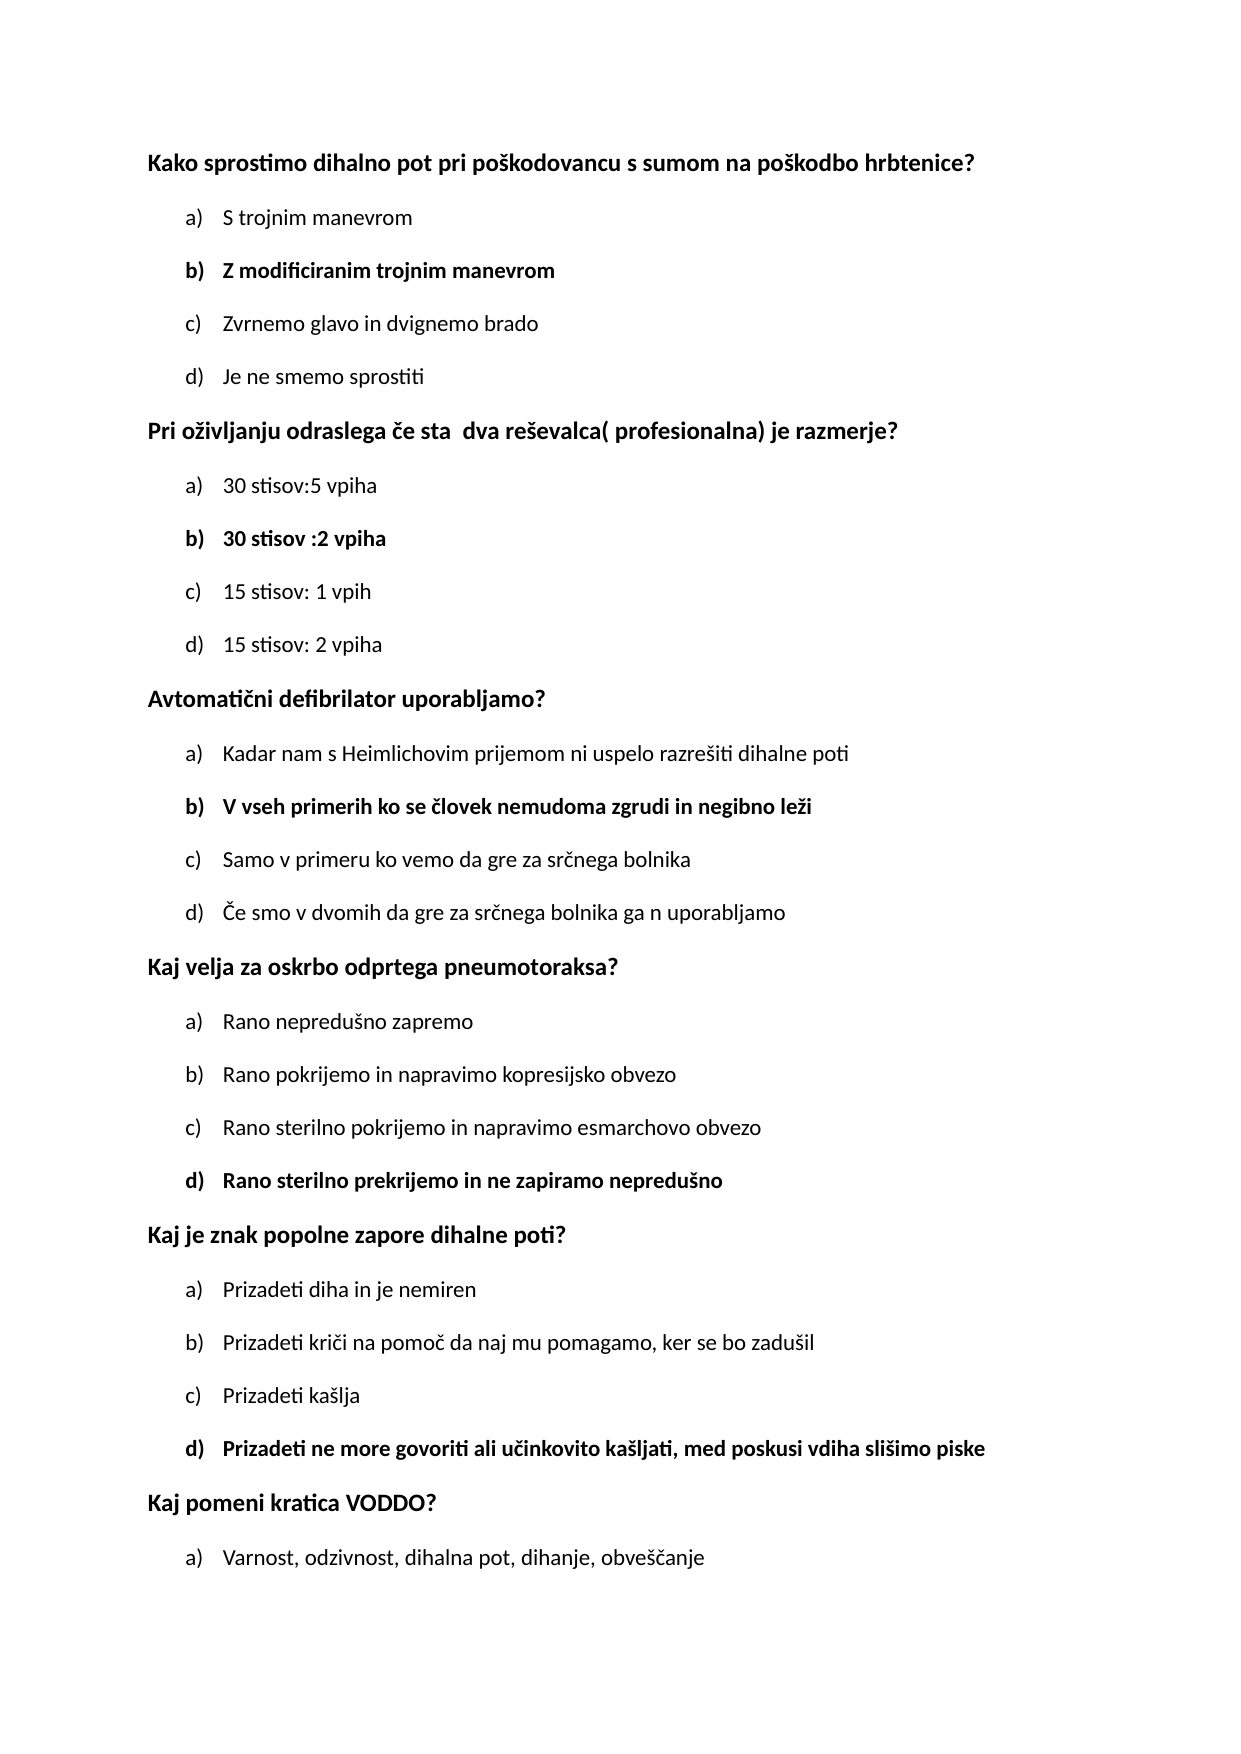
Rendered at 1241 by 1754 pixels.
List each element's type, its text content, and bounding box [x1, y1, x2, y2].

list Prizadeti kašlja [185, 1381, 1093, 1409]
list V vseh primerih ko se človek nemudoma zgrudi in negibno leži [185, 792, 1093, 820]
text Avtomatični defibrilator uporabljamo? [148, 683, 1093, 714]
text Kaj pomeni kratica VODDO? [148, 1487, 1093, 1518]
list Če smo v dvomih da gre za srčnega bolnika ga n uporabljamo [185, 898, 1093, 926]
list Je ne smemo sprostiti [185, 362, 1093, 391]
list Rano pokrijemo in napravimo kopresijsko obvezo [185, 1060, 1093, 1088]
text Kako sprostimo dihalno pot pri poškodovancu s sumom na poškodbo hrbtenice? [148, 148, 1093, 178]
list Prizadeti diha in je nemiren [185, 1275, 1093, 1303]
list Kadar nam s Heimlichovim prijemom ni uspelo razrešiti dihalne poti [185, 739, 1093, 767]
list Rano nepredušno zapremo [185, 1007, 1093, 1035]
list Varnost, odzivnost, dihalna pot, dihanje, obveščanje [185, 1543, 1093, 1571]
text Kaj je znak popolne zapore dihalne poti? [148, 1219, 1093, 1250]
list S trojnim manevrom [185, 203, 1093, 231]
list 15 stisov: 2 vpiha [185, 630, 1093, 658]
list 30 stisov:5 vpiha [185, 471, 1093, 499]
list Prizadeti kriči na pomoč da naj mu pomagamo, ker se bo zadušil [185, 1328, 1093, 1356]
text Pri oživljanju odraslega če sta dva reševalca( profesionalna) je razmerje? [148, 416, 1093, 446]
list Rano sterilno prekrijemo in ne zapiramo nepredušno [185, 1166, 1093, 1194]
text Kaj velja za oskrbo odprtega pneumotoraksa? [148, 951, 1093, 982]
list Zvrnemo glavo in dvignemo brado [185, 309, 1093, 337]
list Rano sterilno pokrijemo in napravimo esmarchovo obvezo [185, 1113, 1093, 1141]
list Z modificiranim trojnim manevrom [185, 256, 1093, 284]
list 30 stisov :2 vpiha [185, 524, 1093, 552]
list Prizadeti ne more govoriti ali učinkovito kašljati, med poskusi vdiha slišimo piske [185, 1434, 1093, 1462]
list Samo v primeru ko vemo da gre za srčnega bolnika [185, 845, 1093, 873]
list 15 stisov: 1 vpih [185, 577, 1093, 605]
